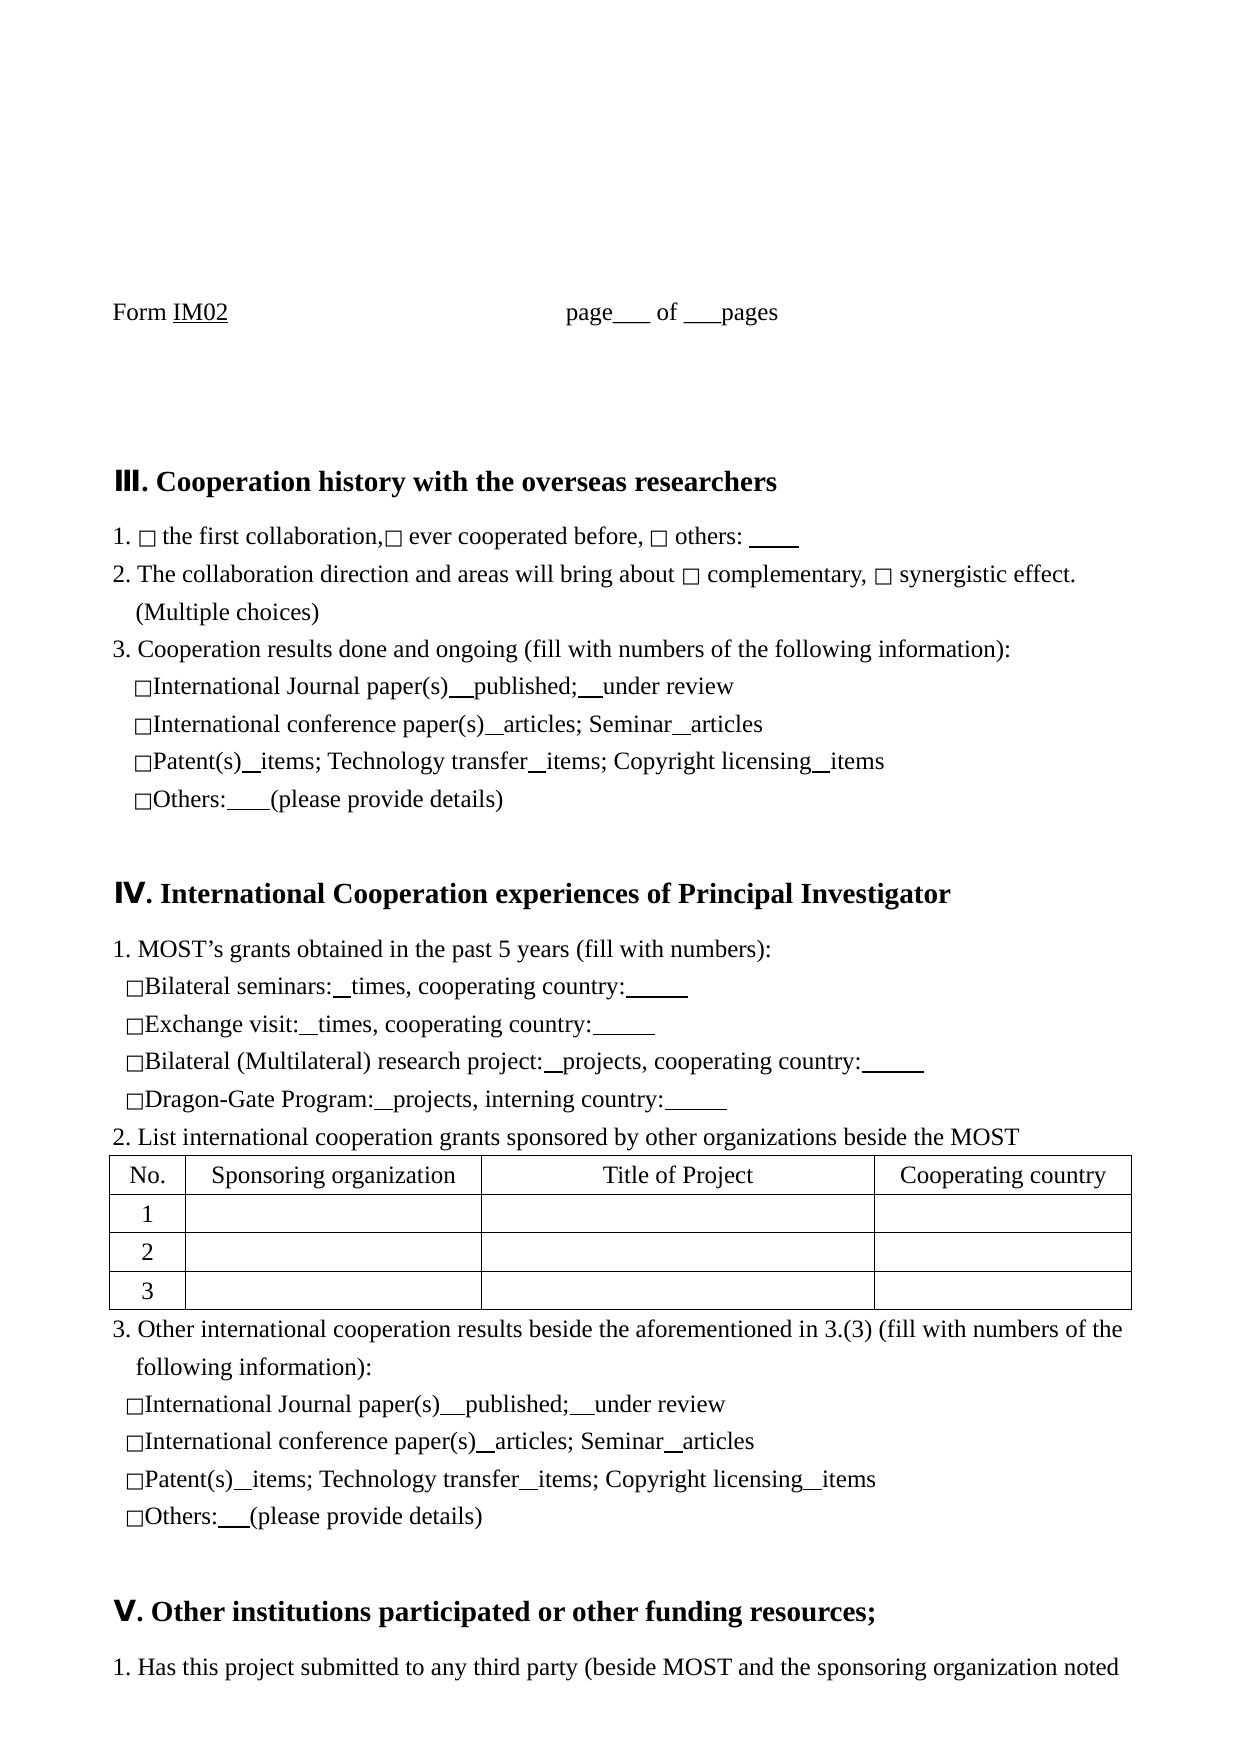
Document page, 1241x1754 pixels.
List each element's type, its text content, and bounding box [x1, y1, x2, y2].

text 1. Has this project submitted to any third party (beside MOST and the sponsoring organization noted [112, 1648, 1128, 1685]
text □International Journal paper(s) published; under review [112, 1385, 1128, 1423]
text □Patent(s) items; Technology transfer items; Copyright licensing items [112, 743, 1128, 780]
table_header Sponsoring organization [186, 1156, 481, 1194]
table_cell [875, 1272, 1131, 1309]
text □Bilateral seminars: times, cooperating country: [112, 968, 1128, 1005]
text Form IM02 page___ of ___pages [112, 293, 1128, 330]
text 2. The collaboration direction and areas will bring about □ complementary, □ synergistic effect. (Multiple choices) [112, 555, 1128, 630]
text 3. Cooperation results done and ongoing (fill with numbers of the following information): [112, 630, 1128, 668]
text Ⅴ. Other institutions participated or other funding resources; [112, 1573, 1128, 1648]
table_cell 1 [110, 1195, 185, 1232]
table_header No. [110, 1156, 185, 1194]
text Ⅲ. Cooperation history with the overseas researchers [112, 443, 1128, 518]
table_cell [482, 1272, 874, 1309]
text 1. □ the first collaboration,□ ever cooperated before, □ others: [112, 518, 1128, 555]
table_cell [482, 1195, 874, 1232]
text □Others: (please provide details) [112, 1498, 1128, 1535]
table_cell [186, 1233, 481, 1271]
text □Patent(s) items; Technology transfer items; Copyright licensing items [112, 1460, 1128, 1498]
text □Bilateral (Multilateral) research project: projects, cooperating country: [112, 1043, 1128, 1080]
table_cell [875, 1195, 1131, 1232]
table_header Cooperating country [875, 1156, 1131, 1194]
text □Others: (please provide details) [112, 780, 1128, 818]
table_cell [186, 1195, 481, 1232]
text □International conference paper(s) articles; Seminar articles [112, 1423, 1128, 1460]
text 1. MOST’s grants obtained in the past 5 years (fill with numbers): [112, 930, 1128, 968]
table_cell [875, 1233, 1131, 1271]
text □Exchange visit: times, cooperating country: [112, 1005, 1128, 1043]
table_cell 3 [110, 1272, 185, 1309]
text □International Journal paper(s) published; under review [112, 668, 1128, 705]
text 2. List international cooperation grants sponsored by other organizations beside the MOST [112, 1118, 1128, 1155]
text □International conference paper(s) articles; Seminar articles [112, 705, 1128, 743]
text Ⅳ. International Cooperation experiences of Principal Investigator [112, 855, 1128, 930]
table_header Title of Project [482, 1156, 874, 1194]
text □Dragon-Gate Program: projects, interning country: [112, 1080, 1128, 1118]
table_cell [482, 1233, 874, 1271]
text 3. Other international cooperation results beside the aforementioned in 3.(3) (fill with numbers of the following information): [112, 1310, 1128, 1385]
table_cell 2 [110, 1233, 185, 1271]
table_cell [186, 1272, 481, 1309]
